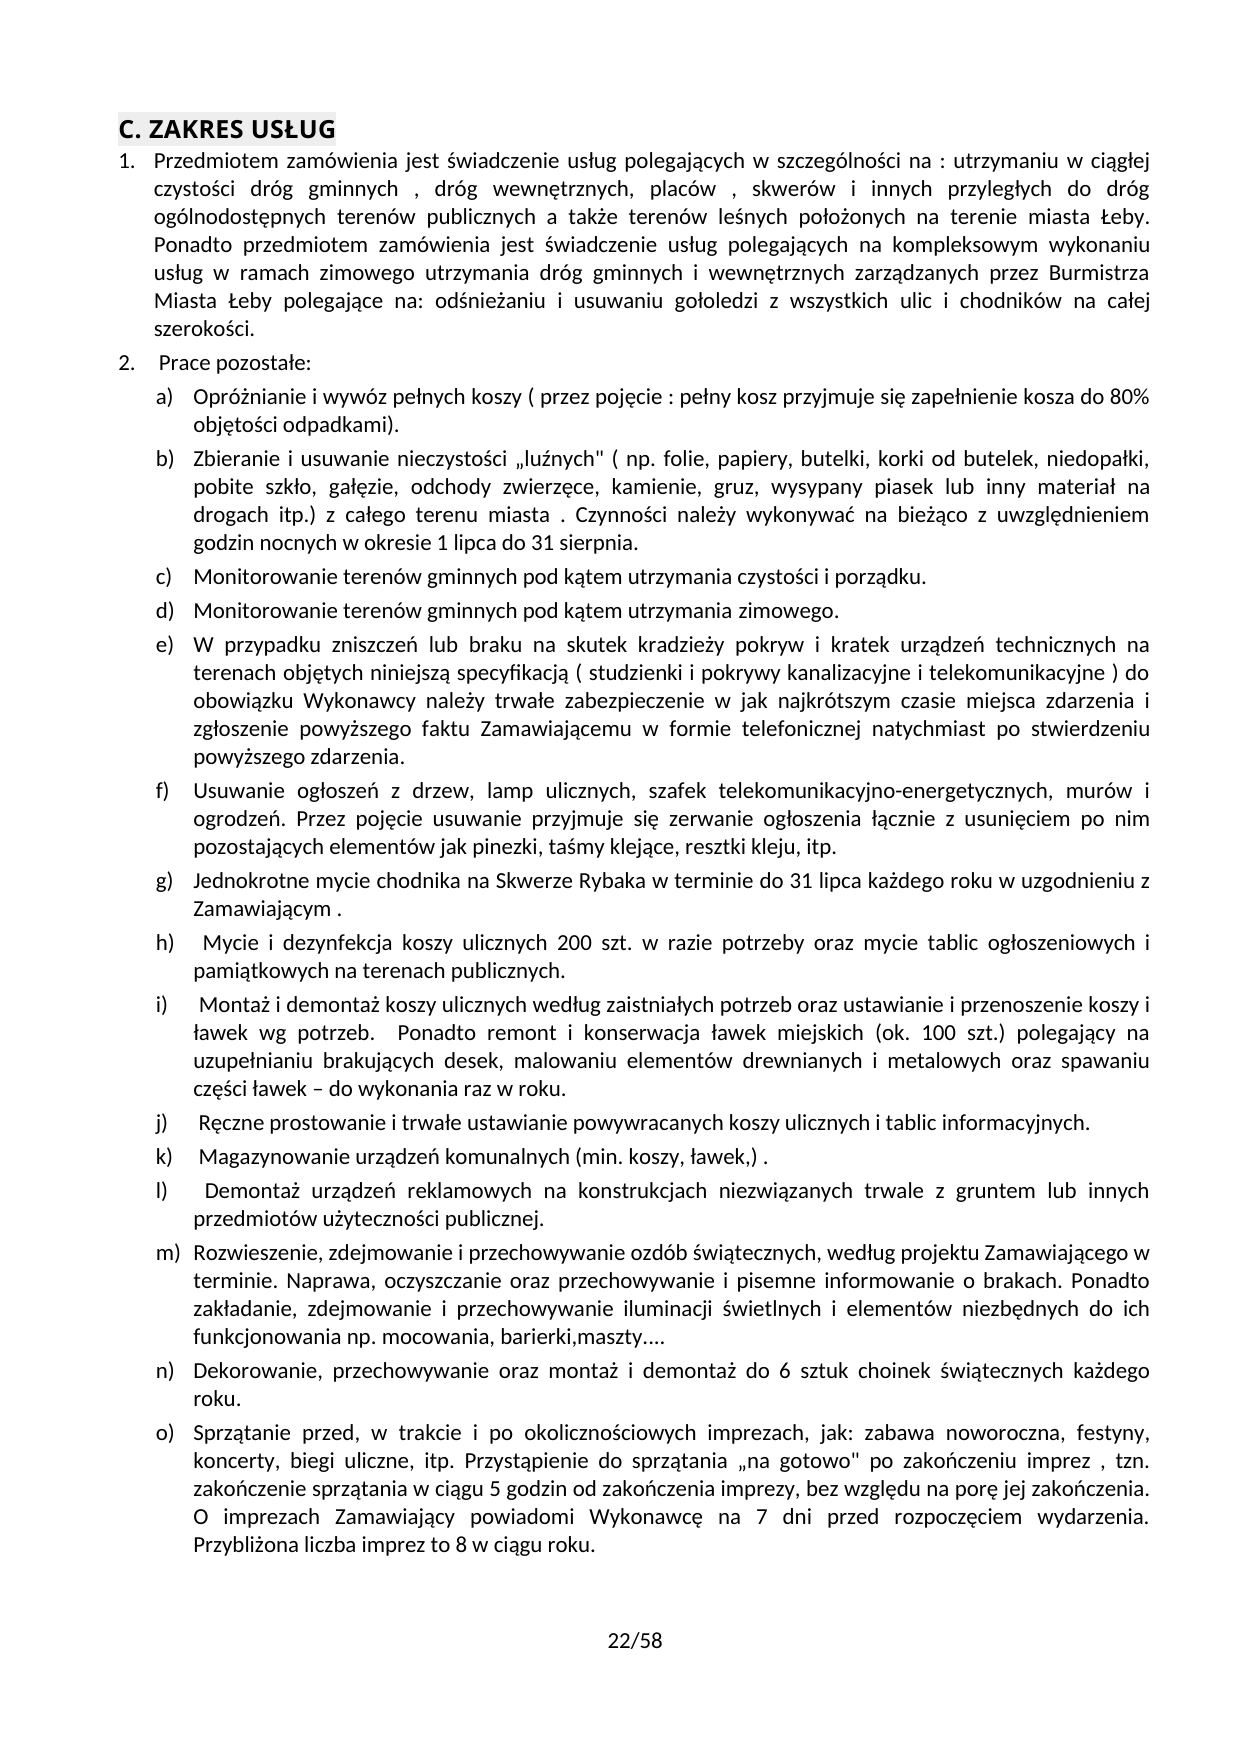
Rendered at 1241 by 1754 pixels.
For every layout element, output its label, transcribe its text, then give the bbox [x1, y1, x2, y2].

list Magazynowanie urządzeń komunalnych (min. koszy, ławek,) . [156, 1142, 1152, 1170]
list Montaż i demontaż koszy ulicznych według zaistniałych potrzeb oraz ustawianie i przenoszenie koszy i ławek wg potrzeb. Ponadto remont i konserwacja ławek miejskich (ok. 100 szt.) polegający na uzupełnianiu brakujących desek, malowaniu elementów drewnianych i metalowych oraz spawaniu części ławek – do wykonania raz w roku. [156, 990, 1152, 1102]
list Przedmiotem zamówienia jest świadczenie usług polegających w szczególności na : utrzymaniu w ciągłej czystości dróg gminnych , dróg wewnętrznych, placów , skwerów i innych przyległych do dróg ogólnodostępnych terenów publicznych a także terenów leśnych położonych na terenie miasta Łeby. Ponadto przedmiotem zamówienia jest świadczenie usług polegających na kompleksowym wykonaniu usług w ramach zimowego utrzymania dróg gminnych i wewnętrznych zarządzanych przez Burmistrza Miasta Łeby polegające na: odśnieżaniu i usuwaniu gołoledzi z wszystkich ulic i chodników na całej szerokości. [118, 146, 1152, 342]
list Demontaż urządzeń reklamowych na konstrukcjach niezwiązanych trwale z gruntem lub innych przedmiotów użyteczności publicznej. [156, 1176, 1152, 1232]
list Monitorowanie terenów gminnych pod kątem utrzymania zimowego. [156, 596, 1152, 624]
list Rozwieszenie, zdejmowanie i przechowywanie ozdób świątecznych, według projektu Zamawiającego w terminie. Naprawa, oczyszczanie oraz przechowywanie i pisemne informowanie o brakach. Ponadto zakładanie, zdejmowanie i przechowywanie iluminacji świetlnych i elementów niezbędnych do ich funkcjonowania np. mocowania, barierki,maszty.... [156, 1238, 1152, 1350]
list Sprzątanie przed, w trakcie i po okolicznościowych imprezach, jak: zabawa noworoczna, festyny, koncerty, biegi uliczne, itp. Przystąpienie do sprzątania „na gotowo" po zakończeniu imprez , tzn. zakończenie sprzątania w ciągu 5 godzin od zakończenia imprezy, bez względu na porę jej zakończenia. O imprezach Zamawiający powiadomi Wykonawcę na 7 dni przed rozpoczęciem wydarzenia. Przybliżona liczba imprez to 8 w ciągu roku. [156, 1418, 1152, 1558]
list W przypadku zniszczeń lub braku na skutek kradzieży pokryw i kratek urządzeń technicznych na terenach objętych niniejszą specyfikacją ( studzienki i pokrywy kanalizacyjne i telekomunikacyjne ) do obowiązku Wykonawcy należy trwałe zabezpieczenie w jak najkrótszym czasie miejsca zdarzenia i zgłoszenie powyższego faktu Zamawiającemu w formie telefonicznej natychmiast po stwierdzeniu powyższego zdarzenia. [156, 630, 1152, 770]
list Monitorowanie terenów gminnych pod kątem utrzymania czystości i porządku. [156, 562, 1152, 590]
list Dekorowanie, przechowywanie oraz montaż i demontaż do 6 sztuk choinek świątecznych każdego roku. [156, 1356, 1152, 1412]
list Zbieranie i usuwanie nieczystości „luźnych" ( np. folie, papiery, butelki, korki od butelek, niedopałki, pobite szkło, gałęzie, odchody zwierzęce, kamienie, gruz, wysypany piasek lub inny materiał na drogach itp.) z całego terenu miasta . Czynności należy wykonywać na bieżąco z uwzględnieniem godzin nocnych w okresie 1 lipca do 31 sierpnia. [156, 444, 1152, 556]
subtitle C. ZAKRES USŁUG [336, 112, 1152, 146]
list Ręczne prostowanie i trwałe ustawianie powywracanych koszy ulicznych i tablic informacyjnych. [156, 1108, 1152, 1136]
list Opróżnianie i wywóz pełnych koszy ( przez pojęcie : pełny kosz przyjmuje się zapełnienie kosza do 80% objętości odpadkami). [156, 382, 1152, 438]
list Jednokrotne mycie chodnika na Skwerze Rybaka w terminie do 31 lipca każdego roku w uzgodnieniu z Zamawiającym . [156, 866, 1152, 922]
list Usuwanie ogłoszeń z drzew, lamp ulicznych, szafek telekomunikacyjno-energetycznych, murów i ogrodzeń. Przez pojęcie usuwanie przyjmuje się zerwanie ogłoszenia łącznie z usunięciem po nim pozostających elementów jak pinezki, taśmy klejące, resztki kleju, itp. [156, 776, 1152, 860]
list Mycie i dezynfekcja koszy ulicznych 200 szt. w razie potrzeby oraz mycie tablic ogłoszeniowych i pamiątkowych na terenach publicznych. [156, 928, 1152, 984]
list Prace pozostałe: [118, 348, 1152, 376]
